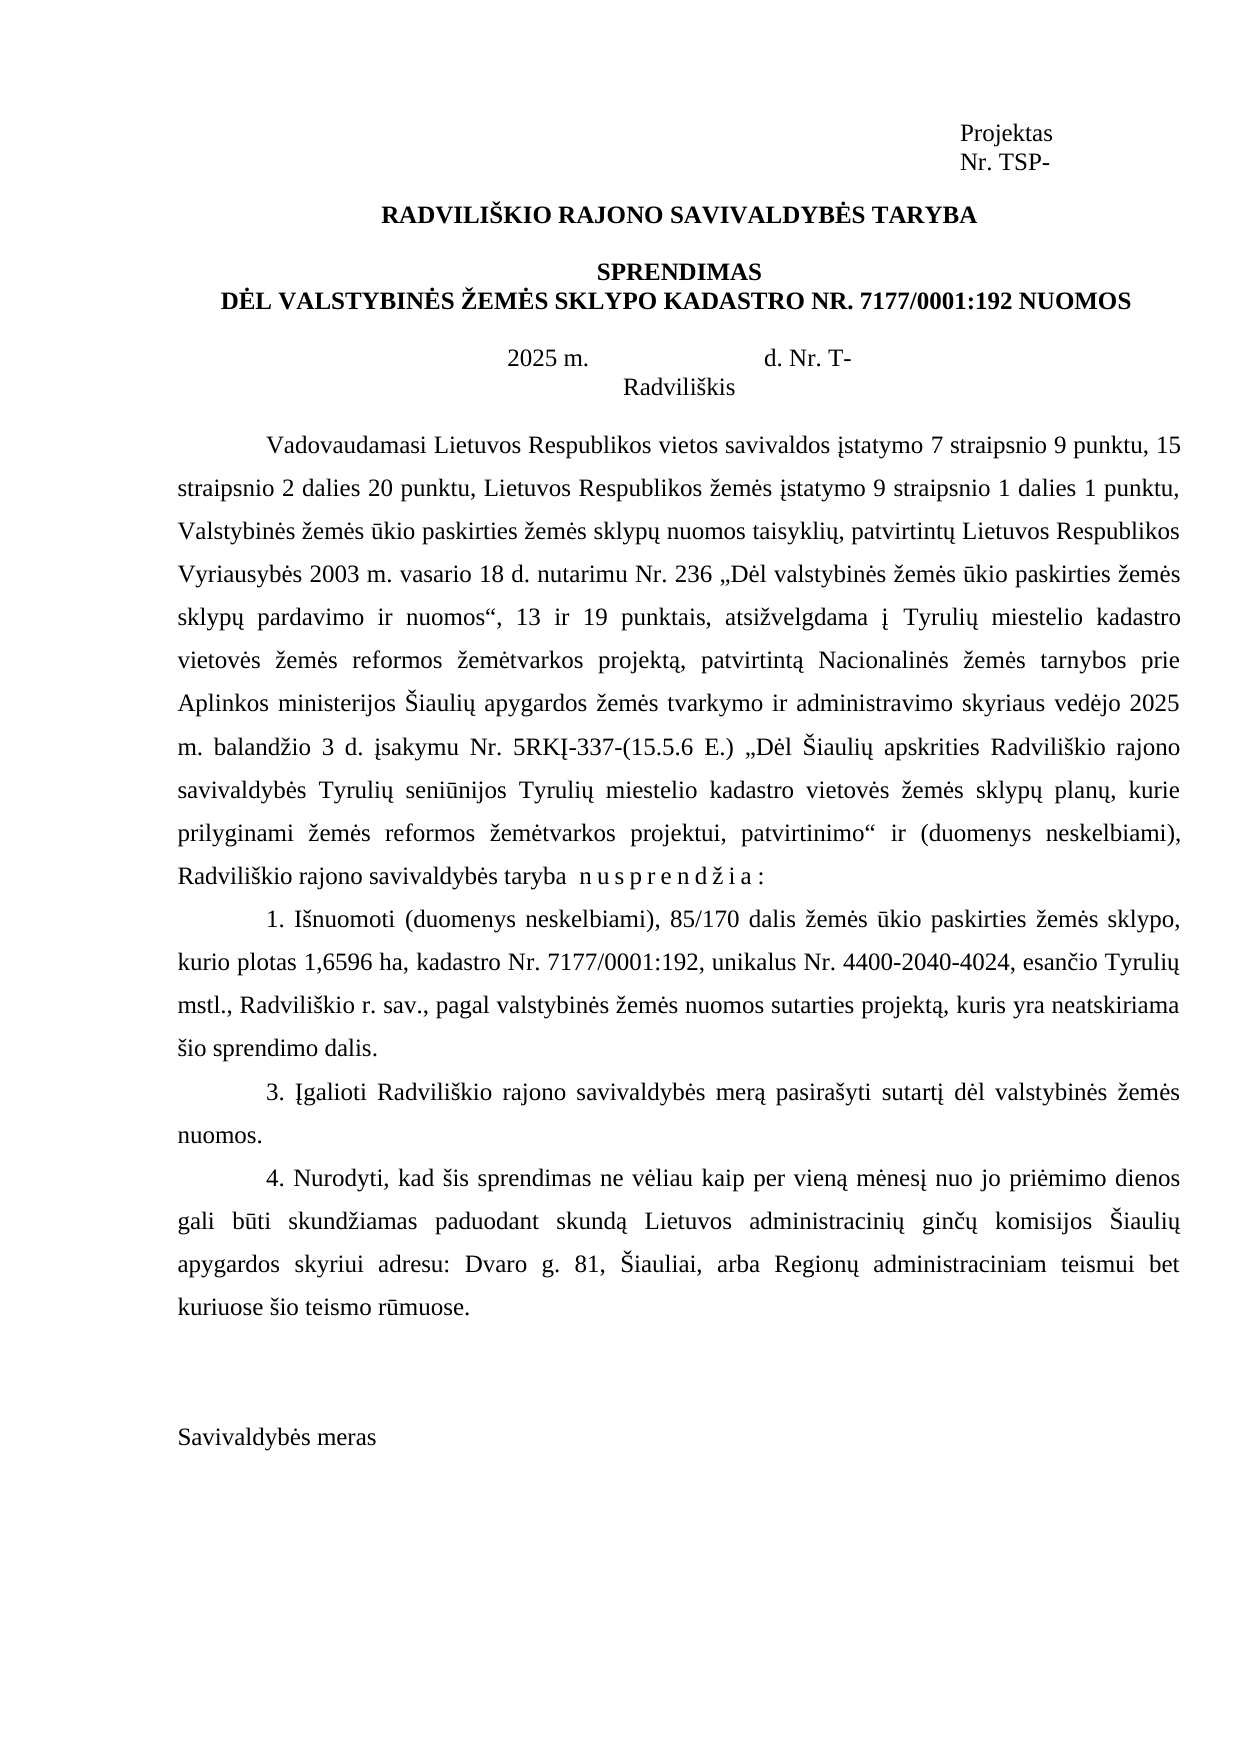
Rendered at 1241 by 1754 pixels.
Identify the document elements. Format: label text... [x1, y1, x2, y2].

text Nr. TSP- [960, 147, 1181, 176]
text RADVILIŠKIO RAJONO SAVIVALDYBĖS TARYBA [177, 200, 1181, 228]
subtitle Projektas [960, 118, 1181, 147]
text 4. Nurodyti, kad šis sprendimas ne vėliau kaip per vieną mėnesį nuo jo priėmimo dienos gali būti skundžiamas paduodant skundą Lietuvos administracinių ginčų komisijos Šiaulių apygardos skyriui adresu: Dvaro g. 81, Šiauliai, arba Regionų administraciniam teismui bet kuriuose šio teismo rūmuose. [177, 1163, 1181, 1321]
text Vadovaudamasi Lietuvos Respublikos vietos savivaldos įstatymo 7 straipsnio 9 punktu, 15 straipsnio 2 dalies 20 punktu, Lietuvos Respublikos žemės įstatymo 9 straipsnio 1 dalies 1 punktu, Valstybinės žemės ūkio paskirties žemės sklypų nuomos taisyklių, patvirtintų Lietuvos Respublikos Vyriausybės 2003 m. vasario 18 d. nutarimu Nr. 236 „Dėl valstybinės žemės ūkio paskirties žemės sklypų pardavimo ir nuomos“, 13 ir 19 punktais, atsižvelgdama į Tyrulių miestelio kadastro vietovės žemės reformos žemėtvarkos projektą, patvirtintą Nacionalinės žemės tarnybos prie Aplinkos ministerijos Šiaulių apygardos žemės tvarkymo ir administravimo skyriaus vedėjo 2025 m. balandžio 3 d. įsakymu Nr. 5RKĮ-337-(15.5.6 E.) „Dėl Šiaulių apskrities Radviliškio rajono savivaldybės Tyrulių seniūnijos Tyrulių miestelio kadastro vietovės žemės sklypų planų, kurie prilyginami žemės reformos žemėtvarkos projektui, patvirtinimo“ ir (duomenys neskelbiami), Radviliškio rajono savivaldybės taryba nusprendžia: [177, 430, 1181, 890]
text Radviliškis [177, 372, 1181, 401]
text 2025 m. d. Nr. T- [177, 343, 1181, 372]
text DĖL VALSTYBINĖS ŽEMĖS sklypo kadastro Nr. 7177/0001:192 NUOMOS [177, 286, 1181, 315]
text Savivaldybės meras [177, 1422, 1181, 1450]
text 3. Įgalioti Radviliškio rajono savivaldybės merą pasirašyti sutartį dėl valstybinės žemės nuomos. [177, 1077, 1181, 1148]
text SPRENDIMAS [177, 257, 1181, 286]
text 1. Išnuomoti (duomenys neskelbiami), 85/170 dalis žemės ūkio paskirties žemės sklypo, kurio plotas 1,6596 ha, kadastro Nr. 7177/0001:192, unikalus Nr. 4400-2040-4024, esančio Tyrulių mstl., Radviliškio r. sav., pagal valstybinės žemės nuomos sutarties projektą, kuris yra neatskiriama šio sprendimo dalis. [177, 904, 1181, 1062]
